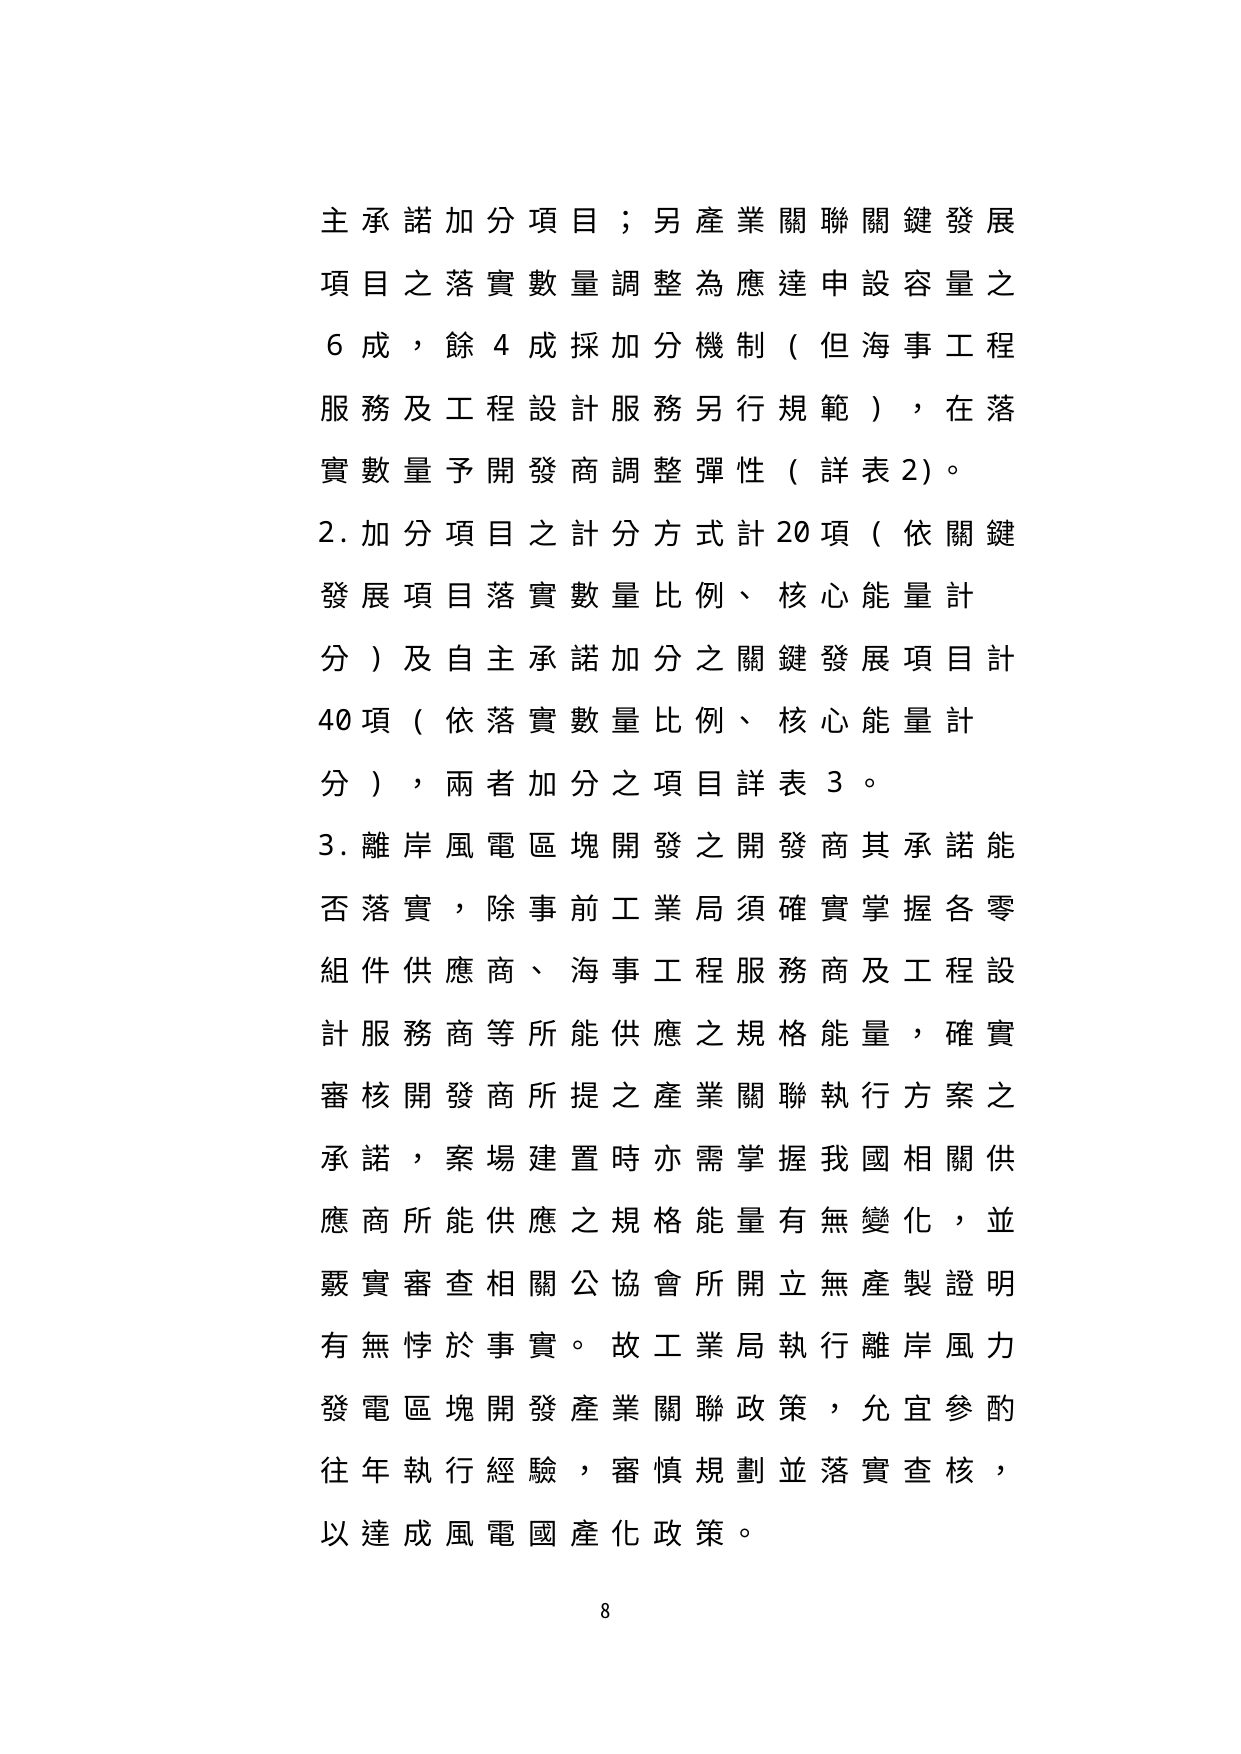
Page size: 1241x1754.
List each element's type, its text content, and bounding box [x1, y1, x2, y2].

text 主承諾加分項目；另產業關聯關鍵發展項目之落實數量調整為應達申設容量之6成，餘4成採加分機制(但海事工程服務及工程設計服務另行規範)，在落實數量予開發商調整彈性(詳表2)。 [277, 177, 1022, 490]
text 3.離岸風電區塊開發之開發商其承諾能否落實，除事前工業局須確實掌握各零組件供應商、海事工程服務商及工程設計服務商等所能供應之規格能量，確實審核開發商所提之產業關聯執行方案之承諾，案場建置時亦需掌握我國相關供應商所能供應之規格能量有無變化，並覈實審查相關公協會所開立無產製證明有無悖於事實。故工業局執行離岸風力發電區塊開發產業關聯政策，允宜參酌往年執行經驗，審慎規劃並落實查核，以達成風電國產化政策。 [277, 802, 1022, 1552]
text 2.加分項目之計分方式計20項(依關鍵發展項目落實數量比例、核心能量計分)及自主承諾加分之關鍵發展項目計40項(依落實數量比例、核心能量計分)，兩者加分之項目詳表3。 [277, 490, 1022, 802]
